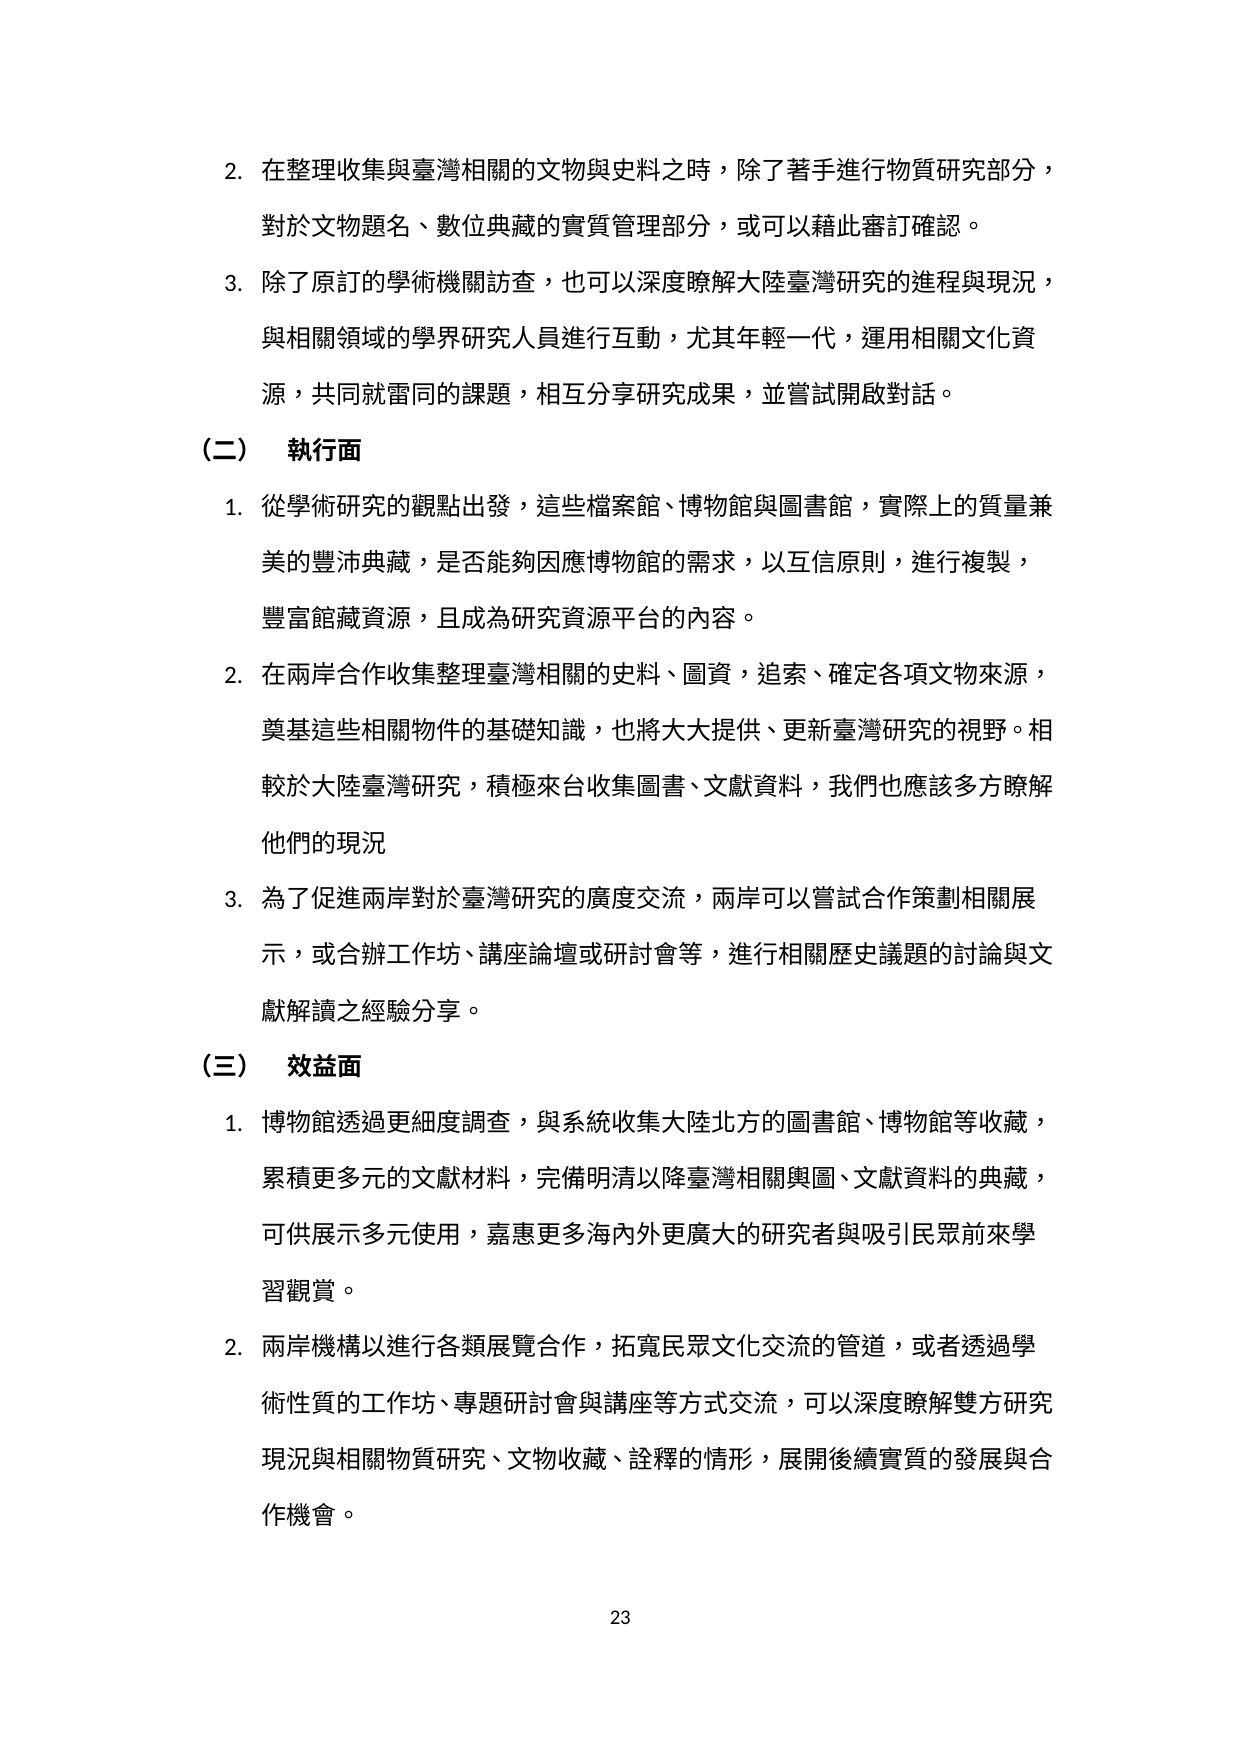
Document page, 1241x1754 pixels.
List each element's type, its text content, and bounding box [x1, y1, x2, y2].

list 在整理收集與臺灣相關的文物與史料之時，除了著手進行物質研究部分，對於文物題名、數位典藏的實質管理部分，或可以藉此審訂確認。 [224, 150, 1053, 244]
list 除了原訂的學術機關訪查，也可以深度瞭解大陸臺灣研究的進程與現況，與相關領域的學界研究人員進行互動，尤其年輕一代，運用相關文化資源，共同就雷同的課題，相互分享研究成果，並嘗試開啟對話。 [224, 262, 1053, 412]
subtitle 效益面 [187, 1046, 1053, 1084]
list 兩岸機構以進行各類展覽合作，拓寬民眾文化交流的管道，或者透過學術性質的工作坊、專題研討會與講座等方式交流，可以深度瞭解雙方研究現況與相關物質研究、文物收藏、詮釋的情形，展開後續實質的發展與合作機會。 [224, 1326, 1053, 1532]
list 在兩岸合作收集整理臺灣相關的史料、圖資，追索、確定各項文物來源，奠基這些相關物件的基礎知識，也將大大提供、更新臺灣研究的視野。相較於大陸臺灣研究，積極來台收集圖書、文獻資料，我們也應該多方瞭解他們的現況 [224, 654, 1053, 860]
subtitle 執行面 [187, 430, 1053, 467]
list 從學術研究的觀點出發，這些檔案館、博物館與圖書館，實際上的質量兼美的豐沛典藏，是否能夠因應博物館的需求，以互信原則，進行複製，豐富館藏資源，且成為研究資源平台的內容。 [224, 486, 1053, 636]
list 博物館透過更細度調查，與系統收集大陸北方的圖書館、博物館等收藏，累積更多元的文獻材料，完備明清以降臺灣相關輿圖、文獻資料的典藏，可供展示多元使用，嘉惠更多海內外更廣大的研究者與吸引民眾前來學習觀賞。 [224, 1102, 1053, 1308]
list 為了促進兩岸對於臺灣研究的廣度交流，兩岸可以嘗試合作策劃相關展示，或合辦工作坊、講座論壇或研討會等，進行相關歷史議題的討論與文獻解讀之經驗分享。 [224, 878, 1053, 1028]
